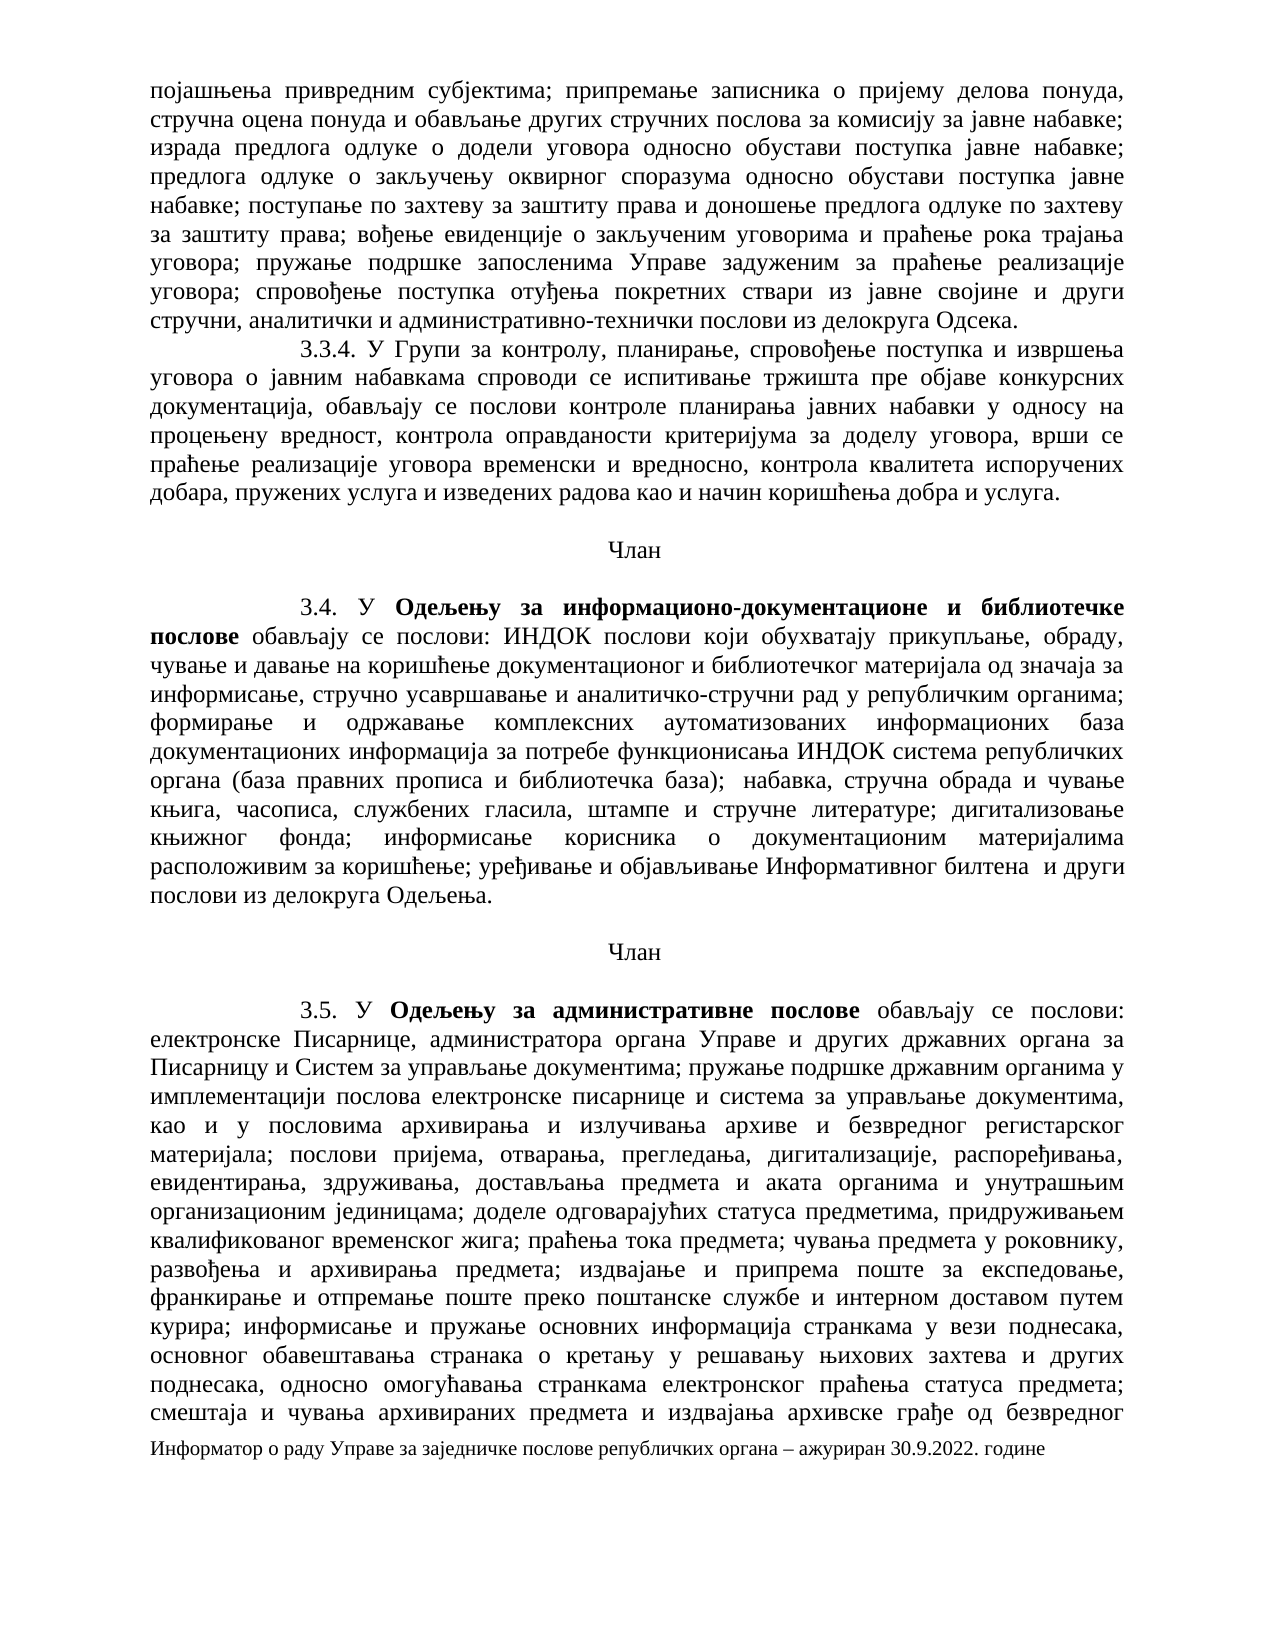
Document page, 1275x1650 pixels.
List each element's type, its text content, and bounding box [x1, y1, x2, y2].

text 3.4. У Одељењу за информационо-документационе и библиотечке послове обављају се послови: ИНДОК послови који обухватају прикупљање, обраду, чување и давање на коришћење документационог и библиотечког материјала од значаја за информисање, стручно усавршавање и аналитичко-стручни рад у републичким органима; формирање и одржавање комплексних аутоматизованих информационих база документационих информација за потребе функционисања ИНДОК система републичких органа (база правних прописа и библиотечка база); набавка, стручна обрада и чување књига, часописа, службених гласила, штампе и стручне литературе; дигитализовање књижног фонда; информисање корисника о документационим материјалима расположивим за коришћење; уређивање и објављивање Информативног билтенa и други послови из делокруга Одељења. [150, 592, 1125, 909]
text 3.5. У Одељењу за административне послове обављају се послови: електронске Писарнице, администратора органа Управе и других државних органа за Писарницу и Систем за управљање документима; пружање подршке државним органима у имплементацији послова електронске писарнице и система за управљање документима, као и у пословима архивирања и излучивања архиве и безвредног регистарског материјала; послови пријемa, отварања, прегледања, дигитализације, распоређивања, евидентирањa, здруживања, достављања предмета и аката органима и унутрашњим организационим јединицама; доделе одговарајућих статуса предметима, придруживањем квалификованог временског жига; праћења тока предмета; чувања предмета у роковнику, развођењa и архивирањa предмета; издвајање и припрема поште за експедовање, франкирањe и отпремањe поште преко поштанске службе и интерном доставом путем курира; информисањe и пружањe основних информација странкама у вези поднесака, основног обавештавања странака о кретању у решавању њихових захтева и других поднесака, односно омогућавања странкама електронског праћења статуса предмета; смештаја и чувањa архивираних предмета и издвајања архивске грађе од безвредног [150, 995, 1125, 1426]
text Члан [150, 535, 1125, 564]
text 3.3.4. У Групи за контролу, планирање, спровођење поступка и извршења уговора о јавним набавкама спроводи се испитивање тржишта пре објаве конкурсних документација, обављају се послови контроле планирања јавних набавки у односу на процењену вредност, контрола оправданости критеријума за доделу уговора, врши се праћење реализације уговора временски и вредносно, контрола квалитета испоручених добара, пружених услуга и изведених радова као и начин коришћења добра и услуга. [150, 334, 1125, 506]
text појашњења привредним субјектима; припремање записника о пријему делова понуда, стручна оцена понуда и обављање других стручних послова за комисију за јавне набавке; израда предлога одлуке о додели уговора односно обустави поступка јавне набавке; предлога одлуке о закључењу оквирног споразума односно обустави поступка јавне набавке; поступање по захтеву за заштиту права и доношење предлога одлуке по захтеву за заштиту права; вођење евиденције о закљученим уговорима и праћење рока трајања уговора; пружање подршке запосленима Управе задуженим за праћење реализације уговора; спровођење поступка отуђења покретних ствари из јавне својине и други стручни, аналитички и административно-технички послови из делокруга Одсека. [150, 75, 1125, 334]
text Члан [150, 937, 1125, 966]
